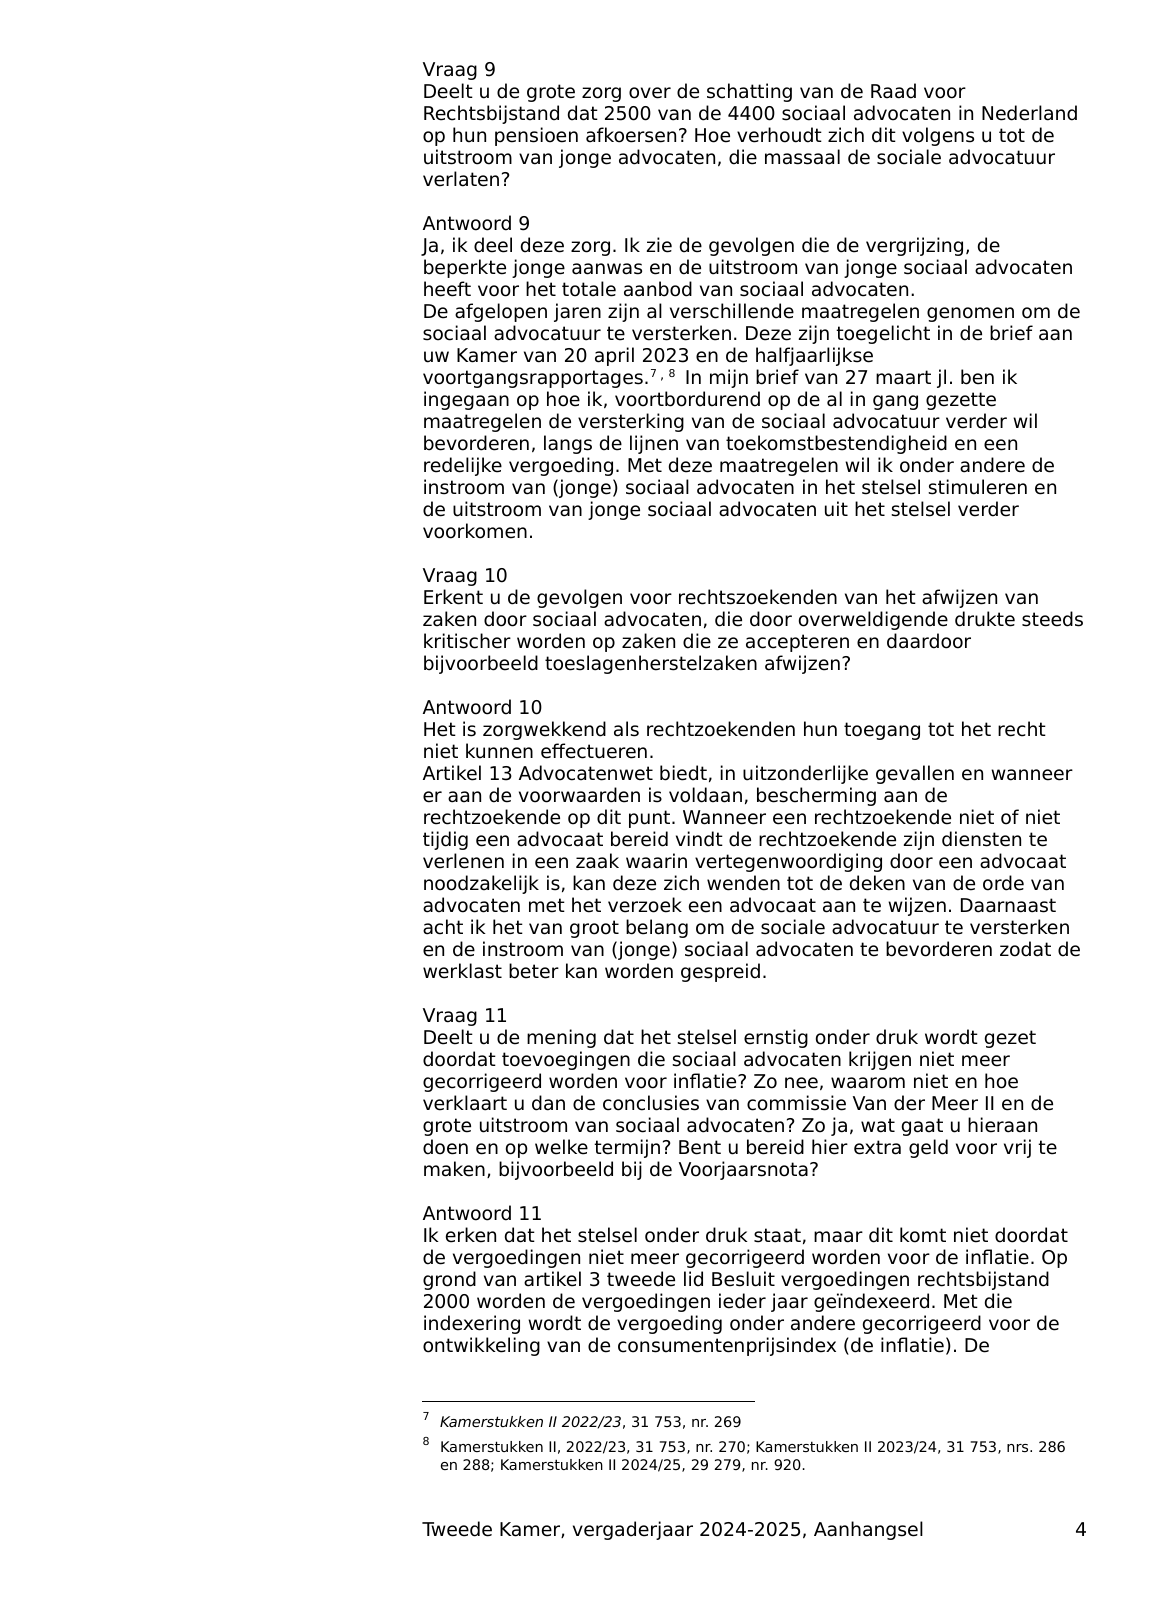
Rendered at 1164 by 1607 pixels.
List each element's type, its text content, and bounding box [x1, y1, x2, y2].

text Vraag 11 [422, 1005, 1087, 1027]
text Artikel 13 Advocatenwet biedt, in uitzonderlijke gevallen en wanneer er aan de voorwaarden is voldaan, bescherming aan de rechtzoekende op dit punt. Wanneer een rechtzoekende niet of niet tijdig een advocaat bereid vindt de rechtzoekende zijn diensten te verlenen in een zaak waarin vertegenwoordiging door een advocaat noodzakelijk is, kan deze zich wenden tot de deken van de orde van advocaten met het verzoek een advocaat aan te wijzen. Daarnaast acht ik het van groot belang om de sociale advocatuur te versterken en de instroom van (jonge) sociaal advocaten te bevorderen zodat de werklast beter kan worden gespreid. [422, 763, 1087, 983]
text Antwoord 11 [422, 1203, 1087, 1225]
text Het is zorgwekkend als rechtzoekenden hun toegang tot het recht niet kunnen effectueren. [422, 719, 1087, 763]
text Kamerstukken II, 2022/23, 31 753, nr. 270; Kamerstukken II 2023/24, 31 753, nrs. 286 en 288; Kamerstukken II 2024/25, 29 279, nr. 920. [422, 1435, 1087, 1474]
text Antwoord 9 [422, 213, 1087, 235]
text Erkent u de gevolgen voor rechtszoekenden van het afwijzen van zaken door sociaal advocaten, die door overweldigende drukte steeds kritischer worden op zaken die ze accepteren en daardoor bijvoorbeeld toeslagenherstelzaken afwijzen? [422, 587, 1087, 675]
text De afgelopen jaren zijn al verschillende maatregelen genomen om de sociaal advocatuur te versterken. Deze zijn toegelicht in de brief aan uw Kamer van 20 april 2023 en de halfjaarlijkse voortgangsrapportages., In mijn brief van 27 maart jl. ben ik ingegaan op hoe ik, voortbordurend op de al in gang gezette maatregelen de versterking van de sociaal advocatuur verder wil bevorderen, langs de lijnen van toekomstbestendigheid en een redelijke vergoeding. Met deze maatregelen wil ik onder andere de instroom van (jonge) sociaal advocaten in het stelsel stimuleren en de uitstroom van jonge sociaal advocaten uit het stelsel verder voorkomen. [422, 301, 1087, 543]
text Vraag 10 [422, 565, 1087, 587]
text Vraag 9 [422, 59, 1087, 81]
text Antwoord 10 [422, 697, 1087, 719]
text Kamerstukken II 2022/23, 31 753, nr. 269 [422, 1410, 1087, 1432]
text Deelt u de grote zorg over de schatting van de Raad voor Rechtsbijstand dat 2500 van de 4400 sociaal advocaten in Nederland op hun pensioen afkoersen? Hoe verhoudt zich dit volgens u tot de uitstroom van jonge advocaten, die massaal de sociale advocatuur verlaten? [422, 81, 1087, 191]
text Ja, ik deel deze zorg. Ik zie de gevolgen die de vergrijzing, de beperkte jonge aanwas en de uitstroom van jonge sociaal advocaten heeft voor het totale aanbod van sociaal advocaten. [422, 235, 1087, 301]
text Ik erken dat het stelsel onder druk staat, maar dit komt niet doordat de vergoedingen niet meer gecorrigeerd worden voor de inflatie. Op grond van artikel 3 tweede lid Besluit vergoedingen rechtsbijstand 2000 worden de vergoedingen ieder jaar geïndexeerd. Met die indexering wordt de vergoeding onder andere gecorrigeerd voor de ontwikkeling van de consumentenprijsindex (de inflatie). De [422, 1225, 1087, 1357]
text Deelt u de mening dat het stelsel ernstig onder druk wordt gezet doordat toevoegingen die sociaal advocaten krijgen niet meer gecorrigeerd worden voor inflatie? Zo nee, waarom niet en hoe verklaart u dan de conclusies van commissie Van der Meer II en de grote uitstroom van sociaal advocaten? Zo ja, wat gaat u hieraan doen en op welke termijn? Bent u bereid hier extra geld voor vrij te maken, bijvoorbeeld bij de Voorjaarsnota? [422, 1027, 1087, 1181]
